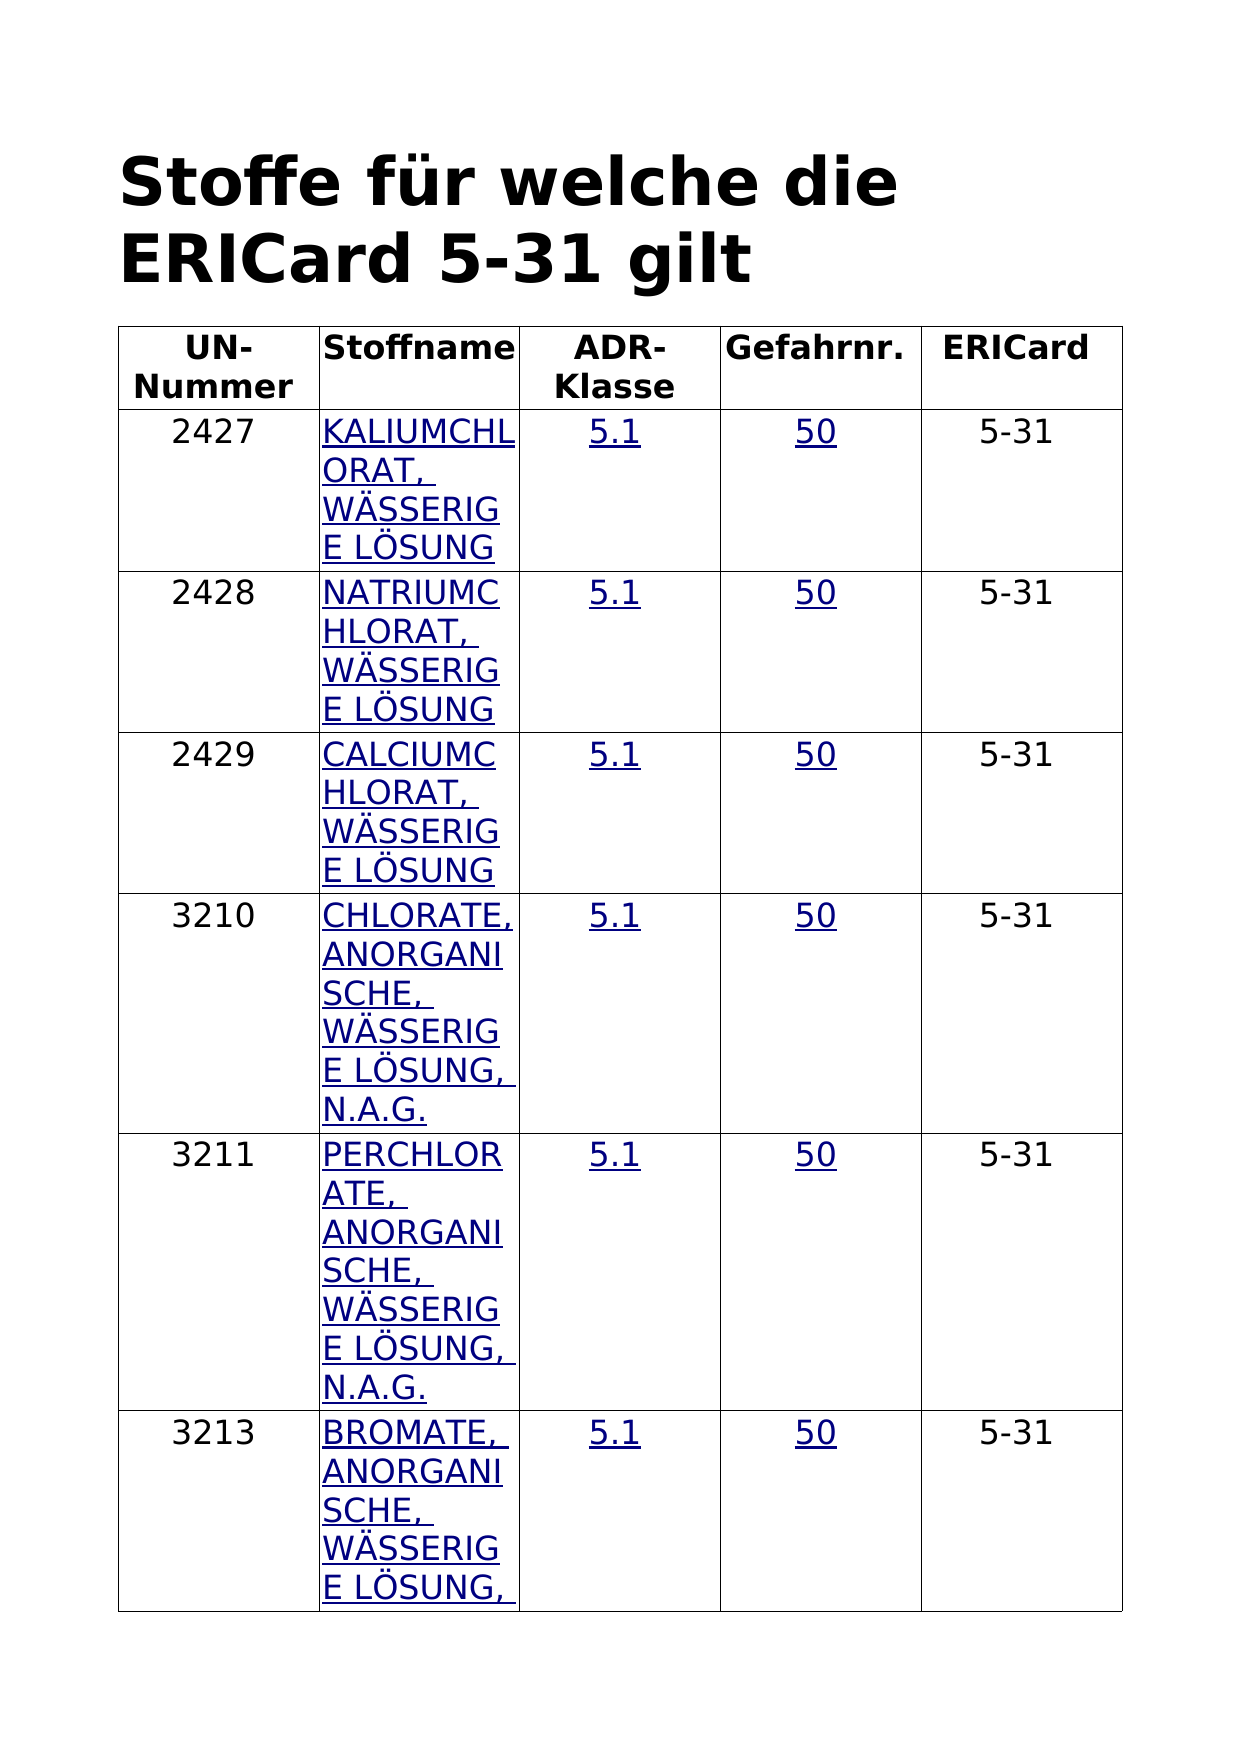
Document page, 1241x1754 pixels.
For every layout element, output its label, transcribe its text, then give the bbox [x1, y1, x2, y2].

table_cell 50 [721, 733, 921, 893]
table_cell 50 [721, 1411, 921, 1611]
table_cell PERCHLORATE, ANORGANISCHE, WÄSSERIGE LÖSUNG, N.A.G. [320, 1134, 519, 1410]
table_header ERICard [922, 327, 1122, 409]
table_cell 50 [721, 572, 921, 732]
table_header ADR-Klasse [520, 327, 720, 409]
table_header UN-Nummer [119, 327, 319, 409]
table_cell 2428 [119, 572, 319, 732]
table_header Gefahrnr. [721, 327, 921, 409]
table_cell 3213 [119, 1411, 319, 1611]
table_cell NATRIUMCHLORAT, WÄSSERIGE LÖSUNG [320, 572, 519, 732]
subtitle Stoffe für welche die ERICard 5-31 gilt [118, 143, 1122, 298]
table_cell 3210 [119, 894, 319, 1132]
table_cell 5.1 [520, 410, 720, 571]
table_cell 5.1 [520, 1411, 720, 1611]
table_cell 5-31 [922, 1411, 1122, 1611]
table_cell CALCIUMCHLORAT, WÄSSERIGE LÖSUNG [320, 733, 519, 893]
table_cell 5.1 [520, 1134, 720, 1410]
table_cell 50 [721, 894, 921, 1132]
table_cell 5.1 [520, 894, 720, 1132]
table_cell 2429 [119, 733, 319, 893]
table_cell 5.1 [520, 572, 720, 732]
table_cell 5-31 [922, 572, 1122, 732]
table_cell 50 [721, 1134, 921, 1410]
table_cell CHLORATE, ANORGANISCHE, WÄSSERIGE LÖSUNG, N.A.G. [320, 894, 519, 1132]
table_cell 2427 [119, 410, 319, 571]
table_header Stoffname [320, 327, 519, 409]
table_cell KALIUMCHLORAT, WÄSSERIGE LÖSUNG [320, 410, 519, 571]
table_cell 5-31 [922, 894, 1122, 1132]
table_cell 5-31 [922, 733, 1122, 893]
table_cell 50 [721, 410, 921, 571]
table_cell 5-31 [922, 410, 1122, 571]
table_cell 5-31 [922, 1134, 1122, 1410]
table_cell 5.1 [520, 733, 720, 893]
table_cell BROMATE, ANORGANISCHE, WÄSSERIGE LÖSUNG, [320, 1411, 519, 1611]
table_cell 3211 [119, 1134, 319, 1410]
